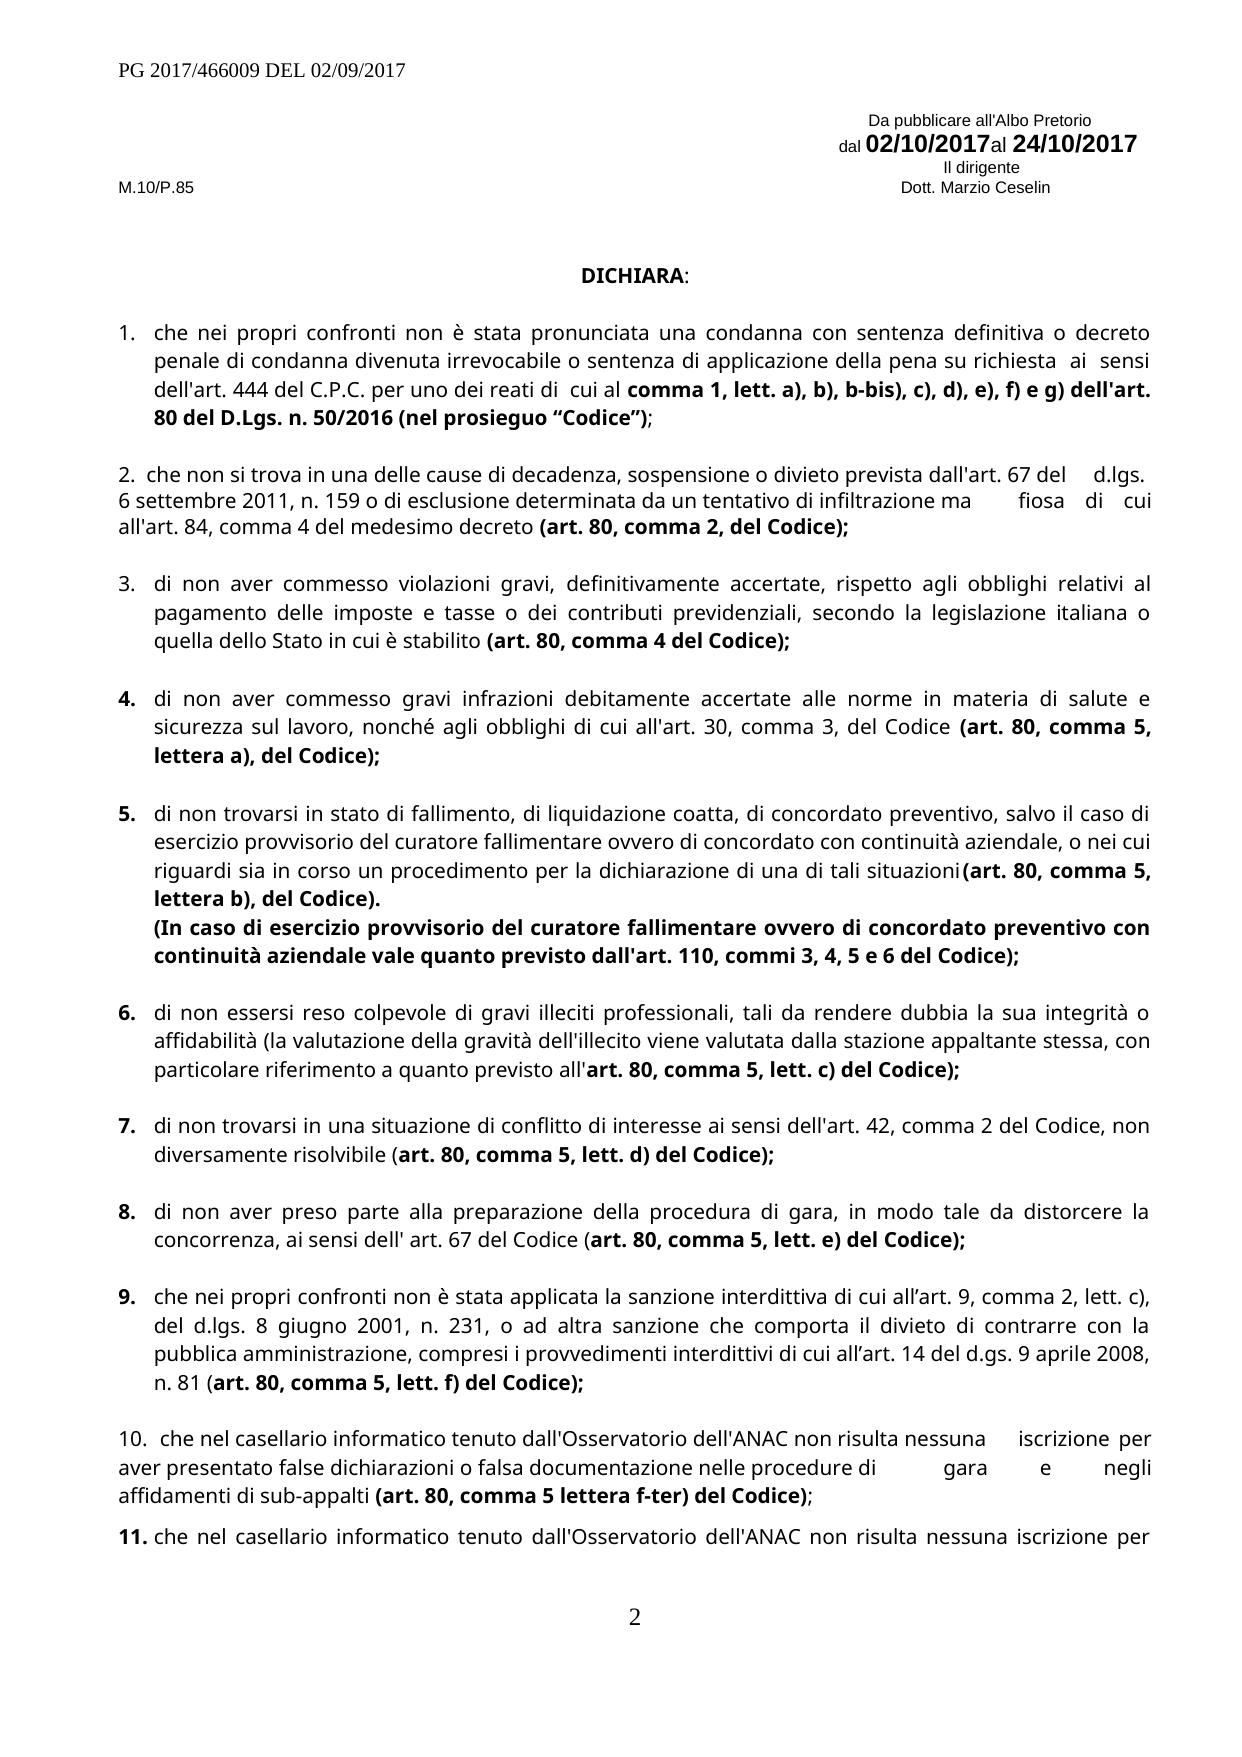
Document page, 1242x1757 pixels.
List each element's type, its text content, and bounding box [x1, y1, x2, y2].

list che nel casellario informatico tenuto dall'Osservatorio dell'ANAC non risulta nessuna iscrizione per aver presentato false dichiarazioni o falsa documentazione nelle procedure di gara e negli affidamenti di sub-appalti (art. 80, comma 5 lettera f-ter) del Codice); [118, 1424, 1152, 1510]
list di non aver commesso gravi infrazioni debitamente accertate alle norme in materia di salute e sicurezza sul lavoro, nonché agli obblighi di cui all'art. 30, comma 3, del Codice (art. 80, comma 5, lettera a), del Codice); [118, 684, 1152, 769]
list di non aver preso parte alla preparazione della procedura di gara, in modo tale da distorcere la concorrenza, ai sensi dell' art. 67 del Codice (art. 80, comma 5, lett. e) del Codice); [118, 1197, 1152, 1254]
text DICHIARA: [118, 261, 1152, 289]
list che nei propri confronti non è stata applicata la sanzione interdittiva di cui all’art. 9, comma 2, lett. c), del d.lgs. 8 giugno 2001, n. 231, o ad altra sanzione che comporta il divieto di contrarre con la pubblica amministrazione, compresi i provvedimenti interdittivi di cui all’art. 14 del d.gs. 9 aprile 2008, n. 81 (art. 80, comma 5, lett. f) del Codice); [118, 1282, 1152, 1396]
list di non aver commesso violazioni gravi, definitivamente accertate, rispetto agli obblighi relativi al pagamento delle imposte e tasse o dei contributi previdenziali, secondo la legislazione italiana o quella dello Stato in cui è stabilito (art. 80, comma 4 del Codice); [118, 569, 1152, 654]
list che nel casellario informatico tenuto dall'Osservatorio dell'ANAC non risulta nessuna iscrizione per [118, 1522, 1152, 1551]
list che non si trova in una delle cause di decadenza, sospensione o divieto prevista dall'art. 67 del d.lgs. 6 settembre 2011, n. 159 o di esclusione determinata da un tentativo di infiltrazione ma fiosa di cui all'art. 84, comma 4 del medesimo decreto (art. 80, comma 2, del Codice); [118, 461, 1152, 540]
list di non trovarsi in stato di fallimento, di liquidazione coatta, di concordato preventivo, salvo il caso di esercizio provvisorio del curatore fallimentare ovvero di concordato con continuità aziendale, o nei cui riguardi sia in corso un procedimento per la dichiarazione di una di tali situazioni(art. 80, comma 5, lettera b), del Codice). [118, 799, 1152, 913]
list di non essersi reso colpevole di gravi illeciti professionali, tali da rendere dubbia la sua integrità o affidabilità (la valutazione della gravità dell'illecito viene valutata dalla stazione appaltante stessa, con particolare riferimento a quanto previsto all'art. 80, comma 5, lett. c) del Codice); [118, 998, 1152, 1083]
list che nei propri confronti non è stata pronunciata una condanna con sentenza definitiva o decreto penale di condanna divenuta irrevocabile o sentenza di applicazione della pena su richiesta ai sensi dell'art. 444 del C.P.C. per uno dei reati di cui al comma 1, lett. a), b), b-bis), c), d), e), f) e g) dell'art. 80 del D.Lgs. n. 50/2016 (nel prosieguo “Codice”); [118, 318, 1152, 432]
list (In caso di esercizio provvisorio del curatore fallimentare ovvero di concordato preventivo con continuità aziendale vale quanto previsto dall'art. 110, commi 3, 4, 5 e 6 del Codice); [118, 913, 1152, 969]
list di non trovarsi in una situazione di conflitto di interesse ai sensi dell'art. 42, comma 2 del Codice, non diversamente risolvibile (art. 80, comma 5, lett. d) del Codice); [118, 1112, 1152, 1168]
